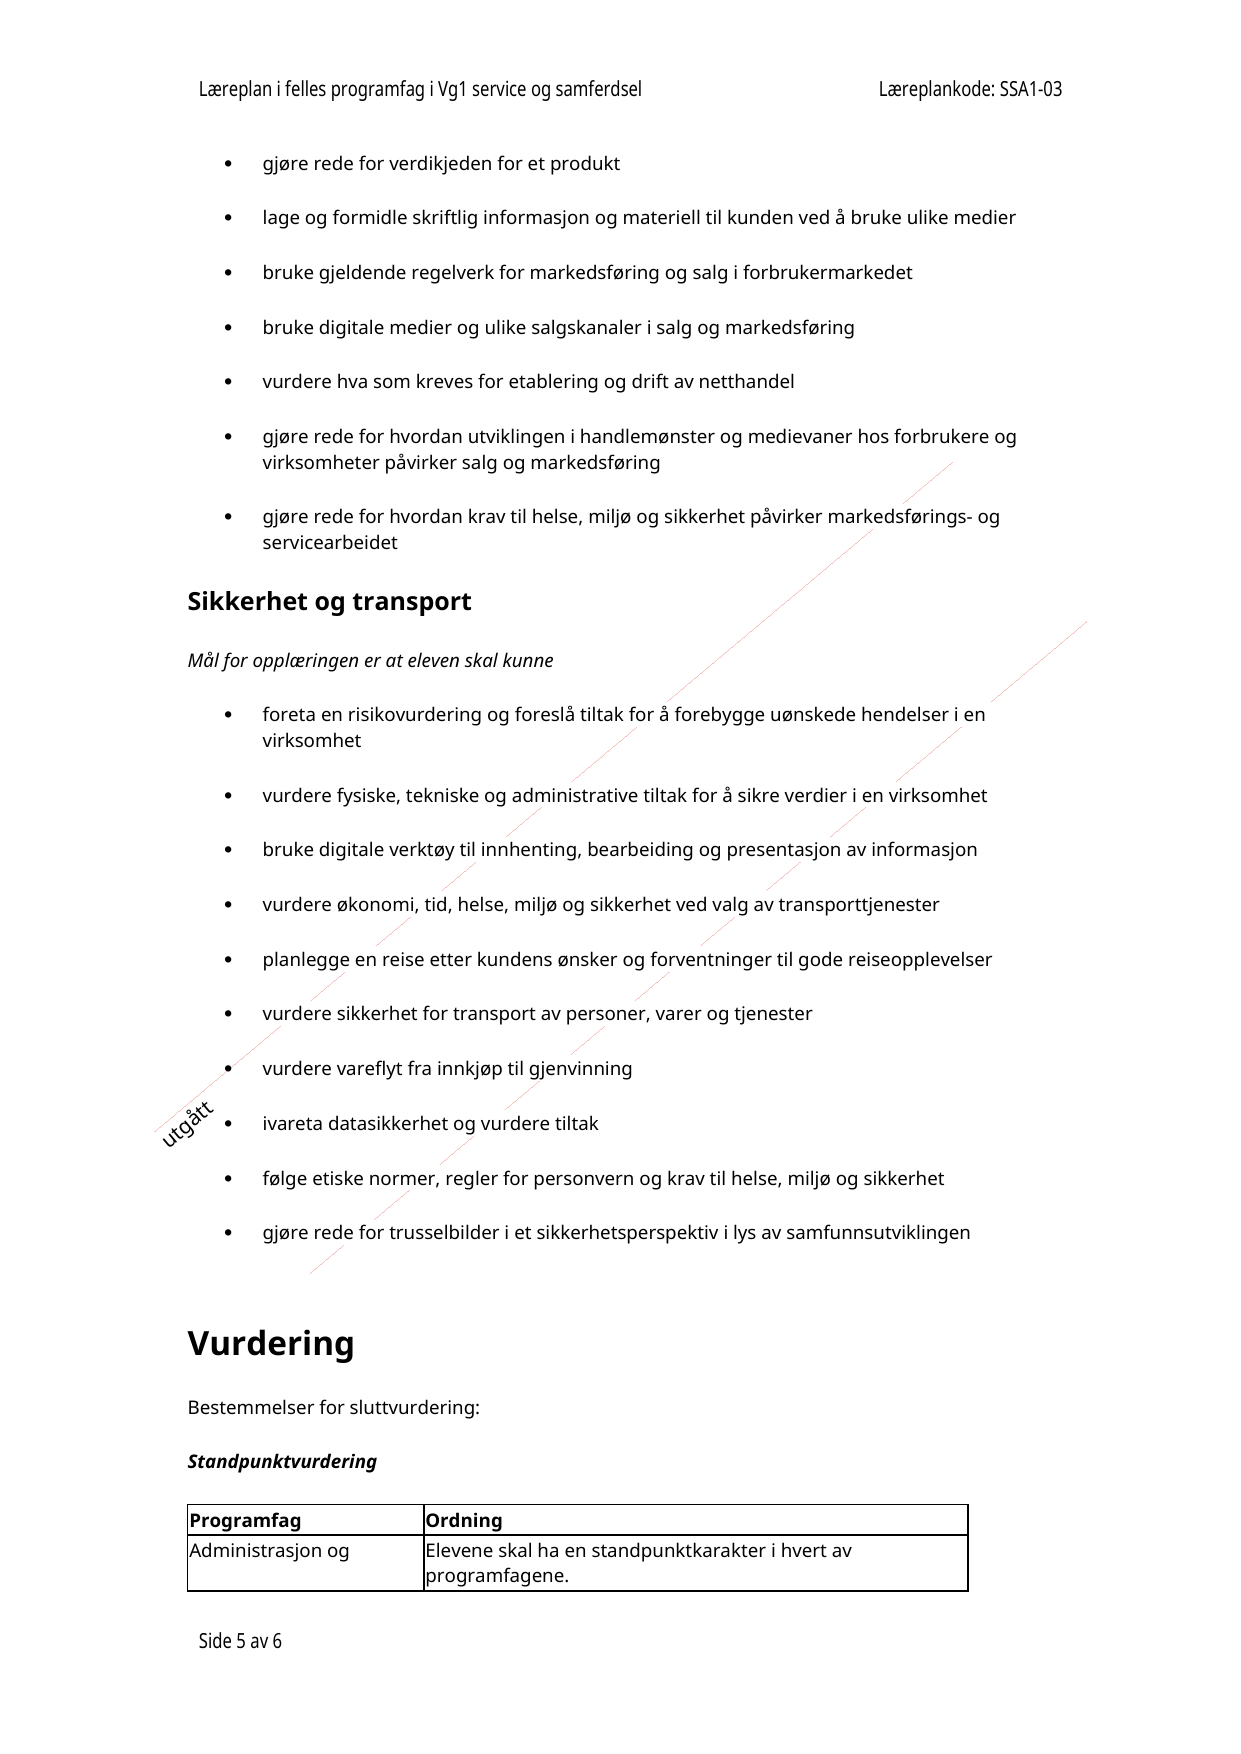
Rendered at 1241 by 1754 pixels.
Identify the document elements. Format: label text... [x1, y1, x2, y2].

list ivareta datasikkerhet og vurdere tiltak [604, 1110, 1053, 1136]
list gjøre rede for verdikjeden for et produkt [625, 150, 1053, 176]
list gjøre rede for trusselbilder i et sikkerhetsperspektiv i lys av samfunnsutviklingen [375, 1219, 1053, 1245]
list vurdere økonomi, tid, helse, miljø og sikkerhet ved valg av transporttjenester [945, 891, 1053, 917]
text Standpunktvurdering [379, 1449, 1053, 1474]
subtitle Sikkerhet og transport [478, 584, 805, 618]
list foreta en risikovurdering og foreslå tiltak for å forebygge uønskede hendelser i en virksomhet [225, 702, 263, 753]
list gjøre rede for hvordan utviklingen i handlemønster og medievaner hos forbrukere og virksomheter påvirker salg og markedsføring [225, 423, 1053, 474]
list vurdere vareflyt fra innkjøp til gjenvinning [638, 1055, 1053, 1081]
subtitle Vurdering [364, 1274, 1053, 1365]
text Mål for opplæringen er at eleven skal kunne [703, 647, 1053, 673]
list ivareta datasikkerhet og vurdere tiltak [225, 1110, 263, 1136]
list foreta en risikovurdering og foreslå tiltak for å forebygge uønskede hendelser i en virksomhet [607, 727, 959, 753]
table_cell Administrasjon og økonomi Markedsføring og salg Sikkerhet og transport [188, 1536, 423, 1590]
list gjøre rede for trusselbilder i et sikkerhetsperspektiv i lys av samfunnsutviklingen [225, 1219, 373, 1245]
list vurdere sikkerhet for transport av personer, varer og tjenester [818, 1001, 1053, 1026]
list bruke digitale verktøy til innhenting, bearbeiding og presentasjon av informasjon [983, 837, 1053, 862]
text Mål for opplæringen er at eleven skal kunne [561, 647, 730, 673]
list bruke gjeldende regelverk for markedsføring og salg i forbrukermarkedet [918, 259, 1053, 285]
list gjøre rede for hvordan krav til helse, miljø og sikkerhet påvirker markedsførings- og servicearbeidet [843, 504, 1053, 555]
list foreta en risikovurdering og foreslå tiltak for å forebygge uønskede hendelser i en virksomhet [366, 727, 635, 753]
text Bestemmelser for sluttvurdering: [480, 1394, 1053, 1420]
list foreta en risikovurdering og foreslå tiltak for å forebygge uønskede hendelser i en virksomhet [932, 702, 1053, 753]
list gjøre rede for verdikjeden for et produkt [225, 150, 263, 176]
list bruke digitale medier og ulike salgskanaler i salg og markedsføring [860, 314, 1053, 339]
list følge etiske normer, regler for personvern og krav til helse, miljø og sikkerhet [950, 1165, 1053, 1190]
list gjøre rede for hvordan krav til helse, miljø og sikkerhet påvirker markedsførings- og servicearbeidet [403, 529, 871, 555]
list vurdere vareflyt fra innkjøp til gjenvinning [225, 1055, 263, 1081]
subtitle Sikkerhet og transport [768, 584, 1053, 618]
list vurdere hva som kreves for etablering og drift av netthandel [800, 369, 1053, 394]
